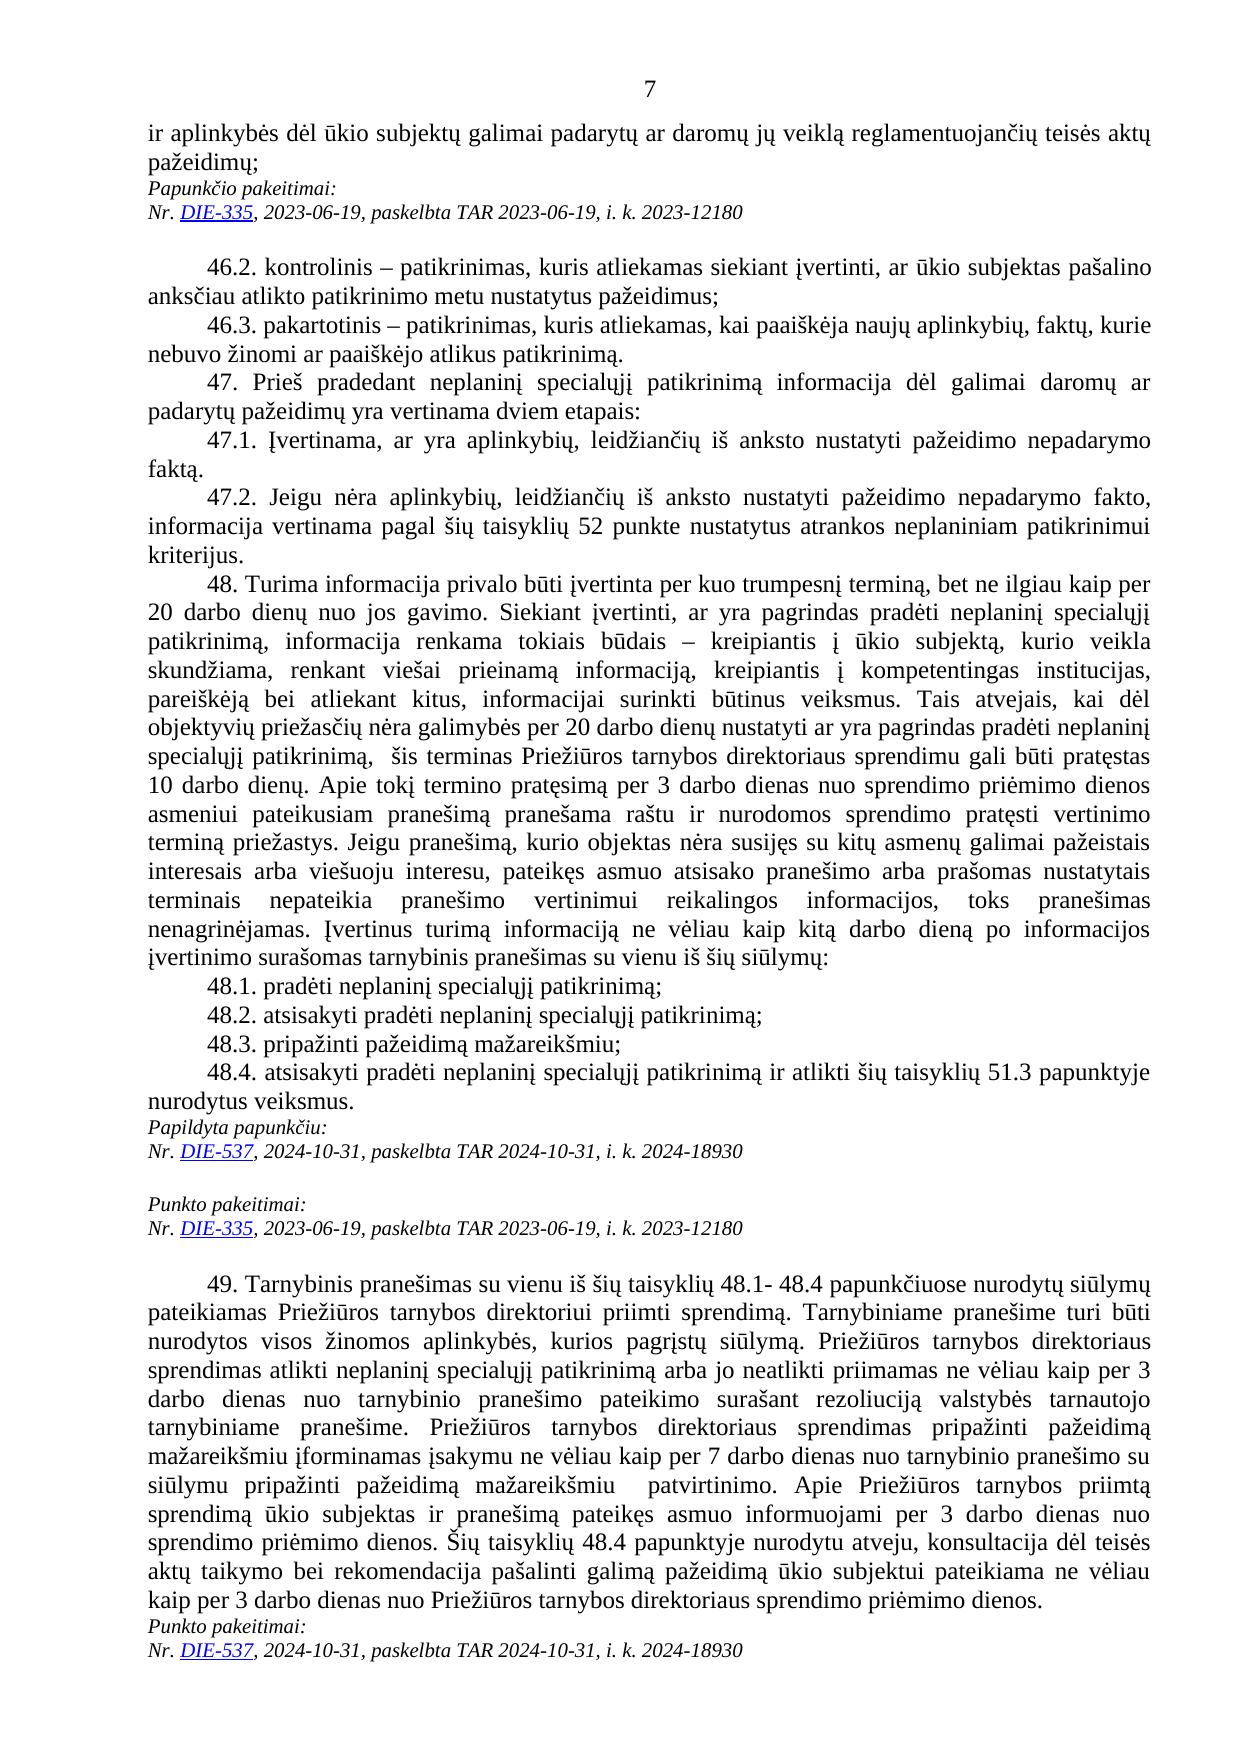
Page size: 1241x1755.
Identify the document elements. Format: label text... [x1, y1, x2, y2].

text 46.3. pakartotinis – patikrinimas, kuris atliekamas, kai paaiškėja naujų aplinkybių, faktų, kurie nebuvo žinomi ar paaiškėjo atlikus patikrinimą. [148, 310, 1152, 367]
text 48.3. pripažinti pažeidimą mažareikšmiu; [148, 1029, 1152, 1057]
text Nr. DIE-537, 2024-10-31, paskelbta TAR 2024-10-31, i. k. 2024-18930 [148, 1139, 1152, 1163]
text 47.2. Jeigu nėra aplinkybių, leidžiančių iš anksto nustatyti pažeidimo nepadarymo fakto, informacija vertinama pagal šių taisyklių 52 punkte nustatytus atrankos neplaniniam patikrinimui kriterijus. [148, 482, 1152, 569]
text Nr. DIE-335, 2023-06-19, paskelbta TAR 2023-06-19, i. k. 2023-12180 [148, 1216, 1152, 1240]
text 48.4. atsisakyti pradėti neplaninį specialųjį patikrinimą ir atlikti šių taisyklių 51.3 papunktyje nurodytus veiksmus. [148, 1057, 1152, 1115]
text 47.1. Įvertinama, ar yra aplinkybių, leidžiančių iš anksto nustatyti pažeidimo nepadarymo faktą. [148, 425, 1152, 482]
text 49. Tarnybinis pranešimas su vienu iš šių taisyklių 48.1- 48.4 papunkčiuose nurodytų siūlymų pateikiamas Priežiūros tarnybos direktoriui priimti sprendimą. Tarnybiniame pranešime turi būti nurodytos visos žinomos aplinkybės, kurios pagrįstų siūlymą. Priežiūros tarnybos direktoriaus sprendimas atlikti neplaninį specialųjį patikrinimą arba jo neatlikti priimamas ne vėliau kaip per 3 darbo dienas nuo tarnybinio pranešimo pateikimo surašant rezoliuciją valstybės tarnautojo tarnybiniame pranešime. Priežiūros tarnybos direktoriaus sprendimas pripažinti pažeidimą mažareikšmiu įforminamas įsakymu ne vėliau kaip per 7 darbo dienas nuo tarnybinio pranešimo su siūlymu pripažinti pažeidimą mažareikšmiu patvirtinimo. Apie Priežiūros tarnybos priimtą sprendimą ūkio subjektas ir pranešimą pateikęs asmuo informuojami per 3 darbo dienas nuo sprendimo priėmimo dienos. Šių taisyklių 48.4 papunktyje nurodytu atveju, konsultacija dėl teisės aktų taikymo bei rekomendacija pašalinti galimą pažeidimą ūkio subjektui pateikiama ne vėliau kaip per 3 darbo dienas nuo Priežiūros tarnybos direktoriaus sprendimo priėmimo dienos. [148, 1269, 1152, 1614]
text 47. Prieš pradedant neplaninį specialųjį patikrinimą informacija dėl galimai daromų ar padarytų pažeidimų yra vertinama dviem etapais: [148, 367, 1152, 425]
text Papildyta papunkčiu: [148, 1115, 1152, 1139]
text Nr. DIE-335, 2023-06-19, paskelbta TAR 2023-06-19, i. k. 2023-12180 [148, 200, 1152, 224]
text ir aplinkybės dėl ūkio subjektų galimai padarytų ar daromų jų veiklą reglamentuojančių teisės aktų pažeidimų; [148, 118, 1152, 176]
text 46.2. kontrolinis – patikrinimas, kuris atliekamas siekiant įvertinti, ar ūkio subjektas pašalino anksčiau atlikto patikrinimo metu nustatytus pažeidimus; [148, 252, 1152, 310]
text Nr. DIE-537, 2024-10-31, paskelbta TAR 2024-10-31, i. k. 2024-18930 [148, 1638, 1152, 1662]
text 48.1. pradėti neplaninį specialųjį patikrinimą; [148, 971, 1152, 1000]
text Papunkčio pakeitimai: [148, 176, 1152, 200]
text Punkto pakeitimai: [148, 1614, 1152, 1638]
text Punkto pakeitimai: [148, 1192, 1152, 1216]
text 48.2. atsisakyti pradėti neplaninį specialųjį patikrinimą; [148, 1000, 1152, 1029]
text 48. Turima informacija privalo būti įvertinta per kuo trumpesnį terminą, bet ne ilgiau kaip per 20 darbo dienų nuo jos gavimo. Siekiant įvertinti, ar yra pagrindas pradėti neplaninį specialųjį patikrinimą, informacija renkama tokiais būdais – kreipiantis į ūkio subjektą, kurio veikla skundžiama, renkant viešai prieinamą informaciją, kreipiantis į kompetentingas institucijas, pareiškėją bei atliekant kitus, informacijai surinkti būtinus veiksmus. Tais atvejais, kai dėl objektyvių priežasčių nėra galimybės per 20 darbo dienų nustatyti ar yra pagrindas pradėti neplaninį specialųjį patikrinimą, šis terminas Priežiūros tarnybos direktoriaus sprendimu gali būti pratęstas 10 darbo dienų. Apie tokį termino pratęsimą per 3 darbo dienas nuo sprendimo priėmimo dienos asmeniui pateikusiam pranešimą pranešama raštu ir nurodomos sprendimo pratęsti vertinimo terminą priežastys. Jeigu pranešimą, kurio objektas nėra susijęs su kitų asmenų galimai pažeistais interesais arba viešuoju interesu, pateikęs asmuo atsisako pranešimo arba prašomas nustatytais terminais nepateikia pranešimo vertinimui reikalingos informacijos, toks pranešimas nenagrinėjamas. Įvertinus turimą informaciją ne vėliau kaip kitą darbo dieną po informacijos įvertinimo surašomas tarnybinis pranešimas su vienu iš šių siūlymų: [148, 569, 1152, 971]
